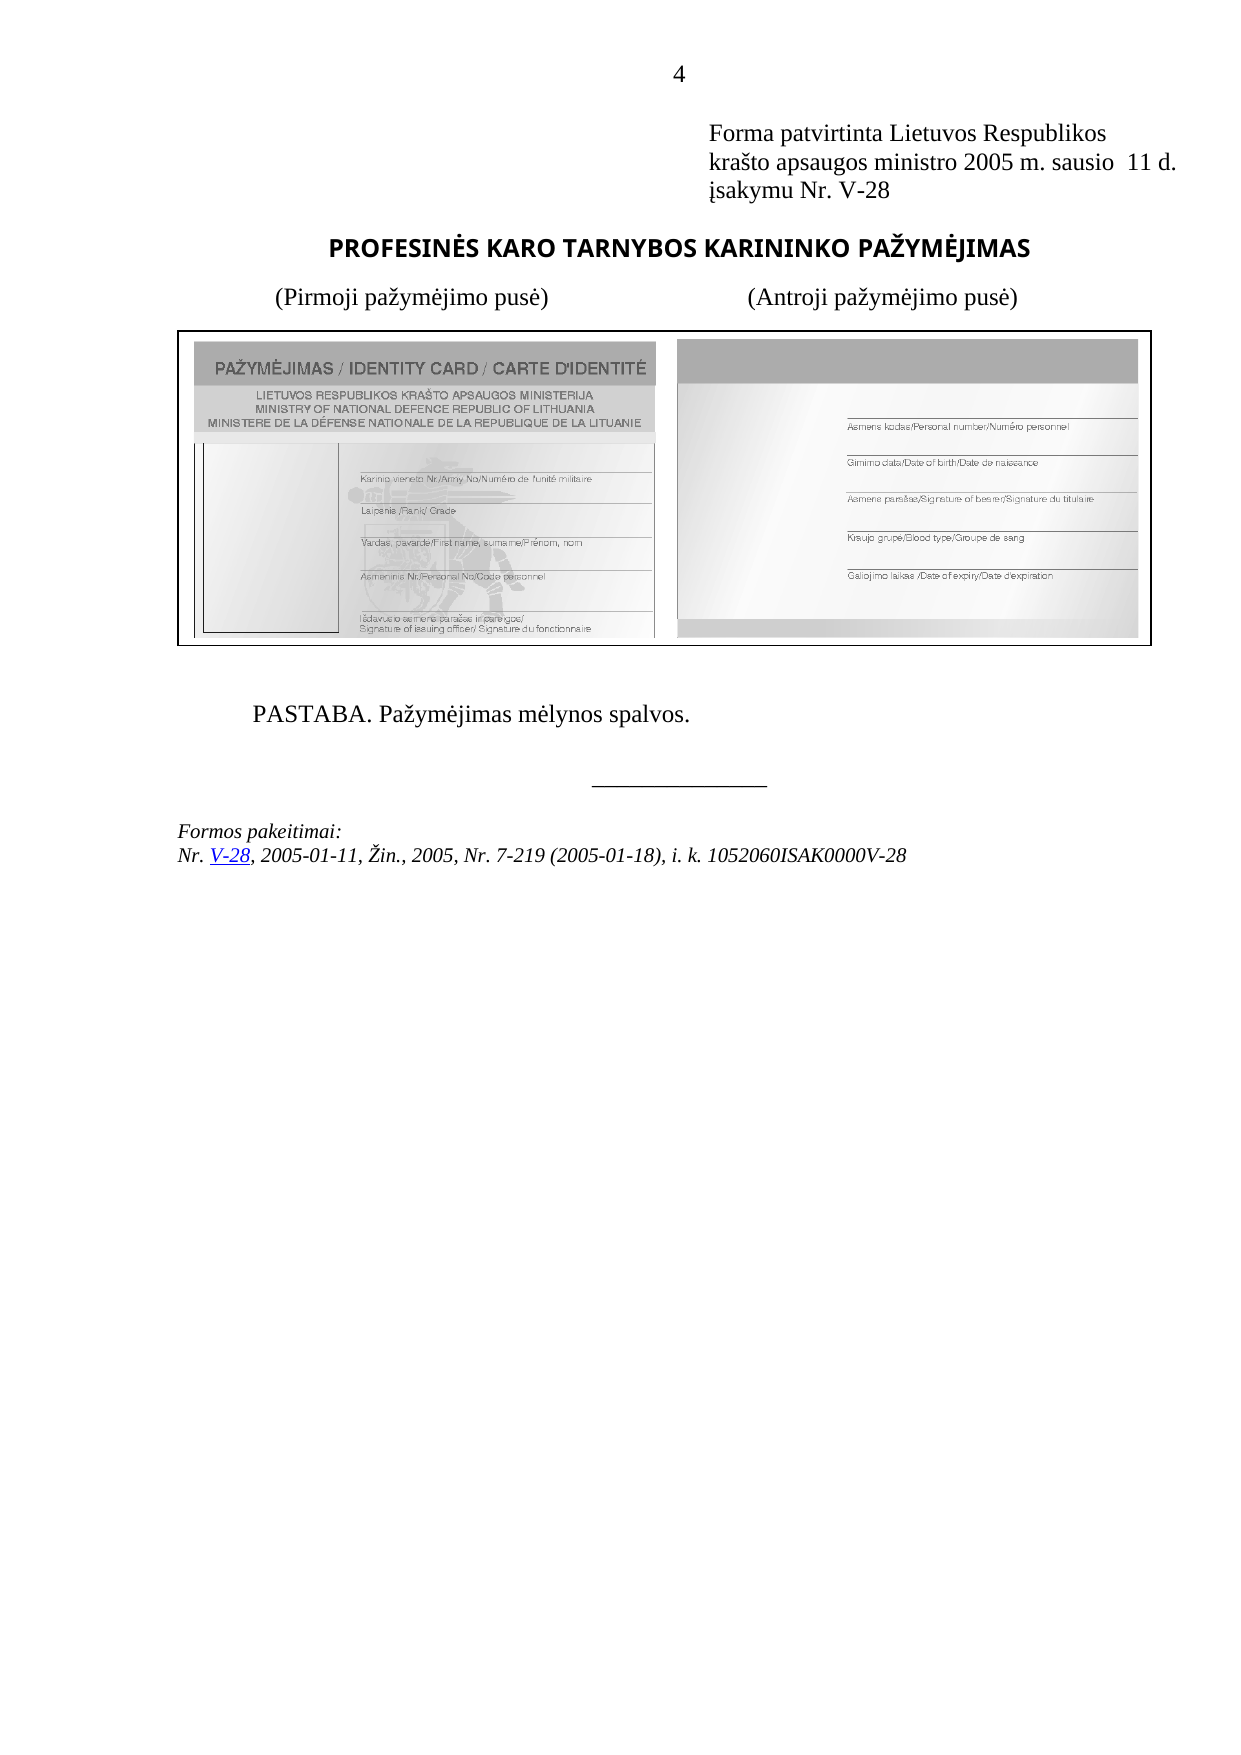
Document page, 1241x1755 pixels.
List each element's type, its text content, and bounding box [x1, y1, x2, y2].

text Formos pakeitimai: [177, 819, 1181, 843]
text krašto apsaugos ministro 2005 m. sausio 11 d. [177, 147, 1181, 176]
text įsakymu Nr. V-28 [177, 176, 1181, 204]
text Forma patvirtinta Lietuvos Respublikos [709, 118, 1181, 147]
text ______________ [177, 761, 1181, 790]
text Nr. V-28, 2005-01-11, Žin., 2005, Nr. 7-219 (2005-01-18), i. k. 1052060ISAK0000V-28 [177, 843, 1181, 867]
table_header (Antroji pažymėjimo pusė) [646, 282, 1119, 325]
text Profesinės karo tarnybos karininko PAŽYMĖJIMAS [177, 238, 1181, 263]
table_header (Pirmoji pažymėjimo pusė) [177, 282, 646, 325]
text PASTABA. Pažymėjimas mėlynos spalvos. [177, 699, 1181, 728]
